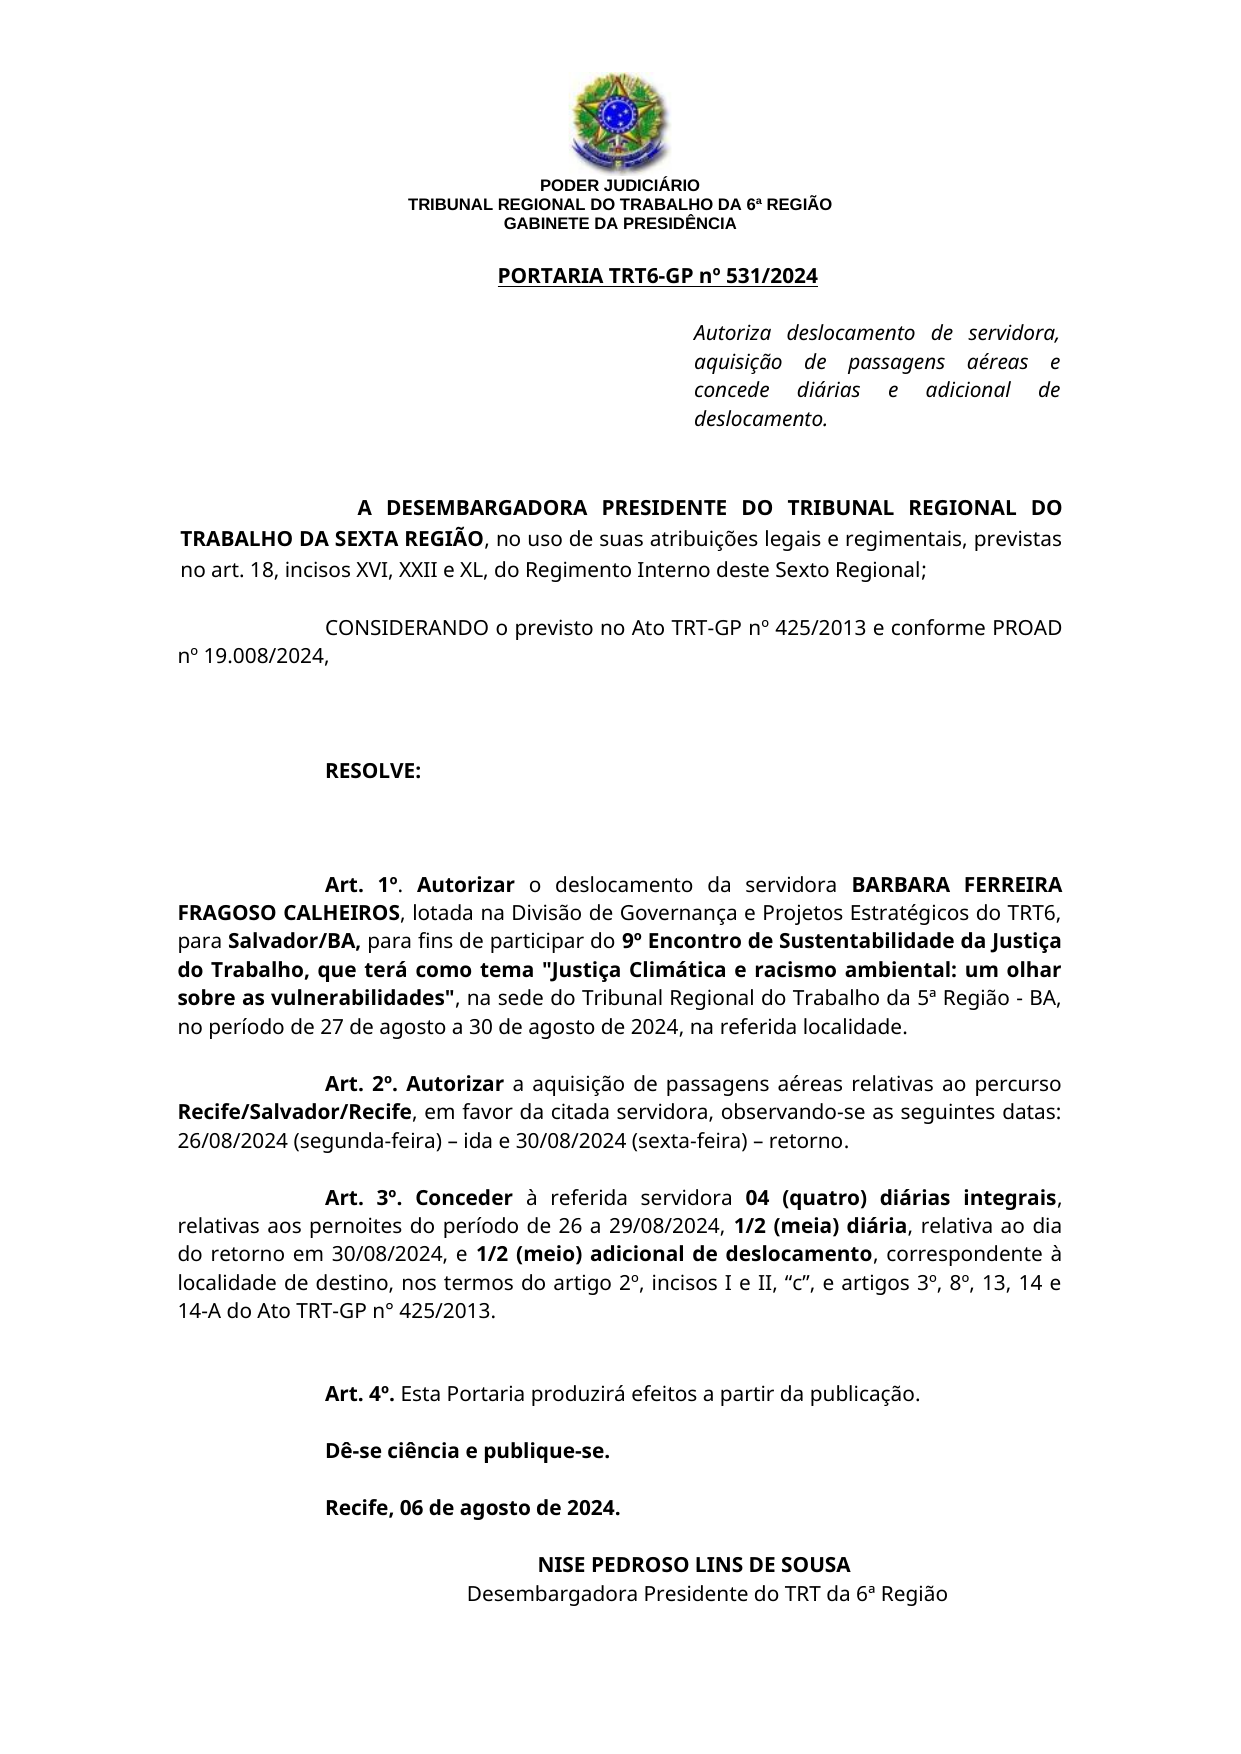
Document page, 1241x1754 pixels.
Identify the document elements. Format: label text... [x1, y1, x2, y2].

text CONSIDERANDO o previsto no Ato TRT-GP nº 425/2013 e conforme PROAD nº 19.008/2024, [177, 613, 1063, 670]
text RESOLVE: [177, 756, 1063, 784]
text Autoriza deslocamento de servidora, aquisição de passagens aéreas e concede diárias e adicional de deslocamento. [694, 318, 1063, 432]
text PORTARIA TRT6-GP nº 531/2024 [177, 262, 1063, 290]
text Art. 4º. Esta Portaria produzirá efeitos a partir da publicação. [177, 1379, 1063, 1408]
text Art. 3º. Conceder à referida servidora 04 (quatro) diárias integrais, relativas aos pernoites do período de 26 a 29/08/2024, 1/2 (meia) diária, relativa ao dia do retorno em 30/08/2024, e 1/2 (meio) adicional de deslocamento, correspondente à localidade de destino, nos termos do artigo 2º, incisos I e II, “c”, e artigos 3º, 8º, 13, 14 e 14-A do Ato TRT-GP n° 425/2013. [177, 1183, 1062, 1325]
text Art. 1º. Autorizar o deslocamento da servidora BARBARA FERREIRA FRAGOSO CALHEIROS, lotada na Divisão de Governança e Projetos Estratégicos do TRT6, para Salvador/BA, para fins de participar do 9º Encontro de Sustentabilidade da Justiça do Trabalho, que terá como tema "Justiça Climática e racismo ambiental: um olhar sobre as vulnerabilidades", na sede do Tribunal Regional do Trabalho da 5ª Região - BA, no período de 27 de agosto a 30 de agosto de 2024, na referida localidade. [177, 870, 1062, 1040]
text Desembargadora Presidente do TRT da 6ª Região [177, 1579, 1063, 1607]
text Dê-se ciência e publique-se. [177, 1436, 1063, 1465]
text NISE PEDROSO LINS DE SOUSA [177, 1550, 1063, 1579]
text A DESEMBARGADORA PRESIDENTE DO TRIBUNAL REGIONAL DO TRABALHO DA SEXTA REGIÃO, no uso de suas atribuições legais e regimentais, previstas no art. 18, incisos XVI, XXII e XL, do Regimento Interno deste Sexto Regional; [180, 490, 1063, 584]
text Art. 2º. Autorizar a aquisição de passagens aéreas relativas ao percurso Recife/Salvador/Recife, em favor da citada servidora, observando-se as seguintes datas: 26/08/2024 (segunda-feira) – ida e 30/08/2024 (sexta-feira) – retorno. [177, 1069, 1062, 1154]
text Recife, 06 de agosto de 2024. [177, 1493, 1063, 1522]
